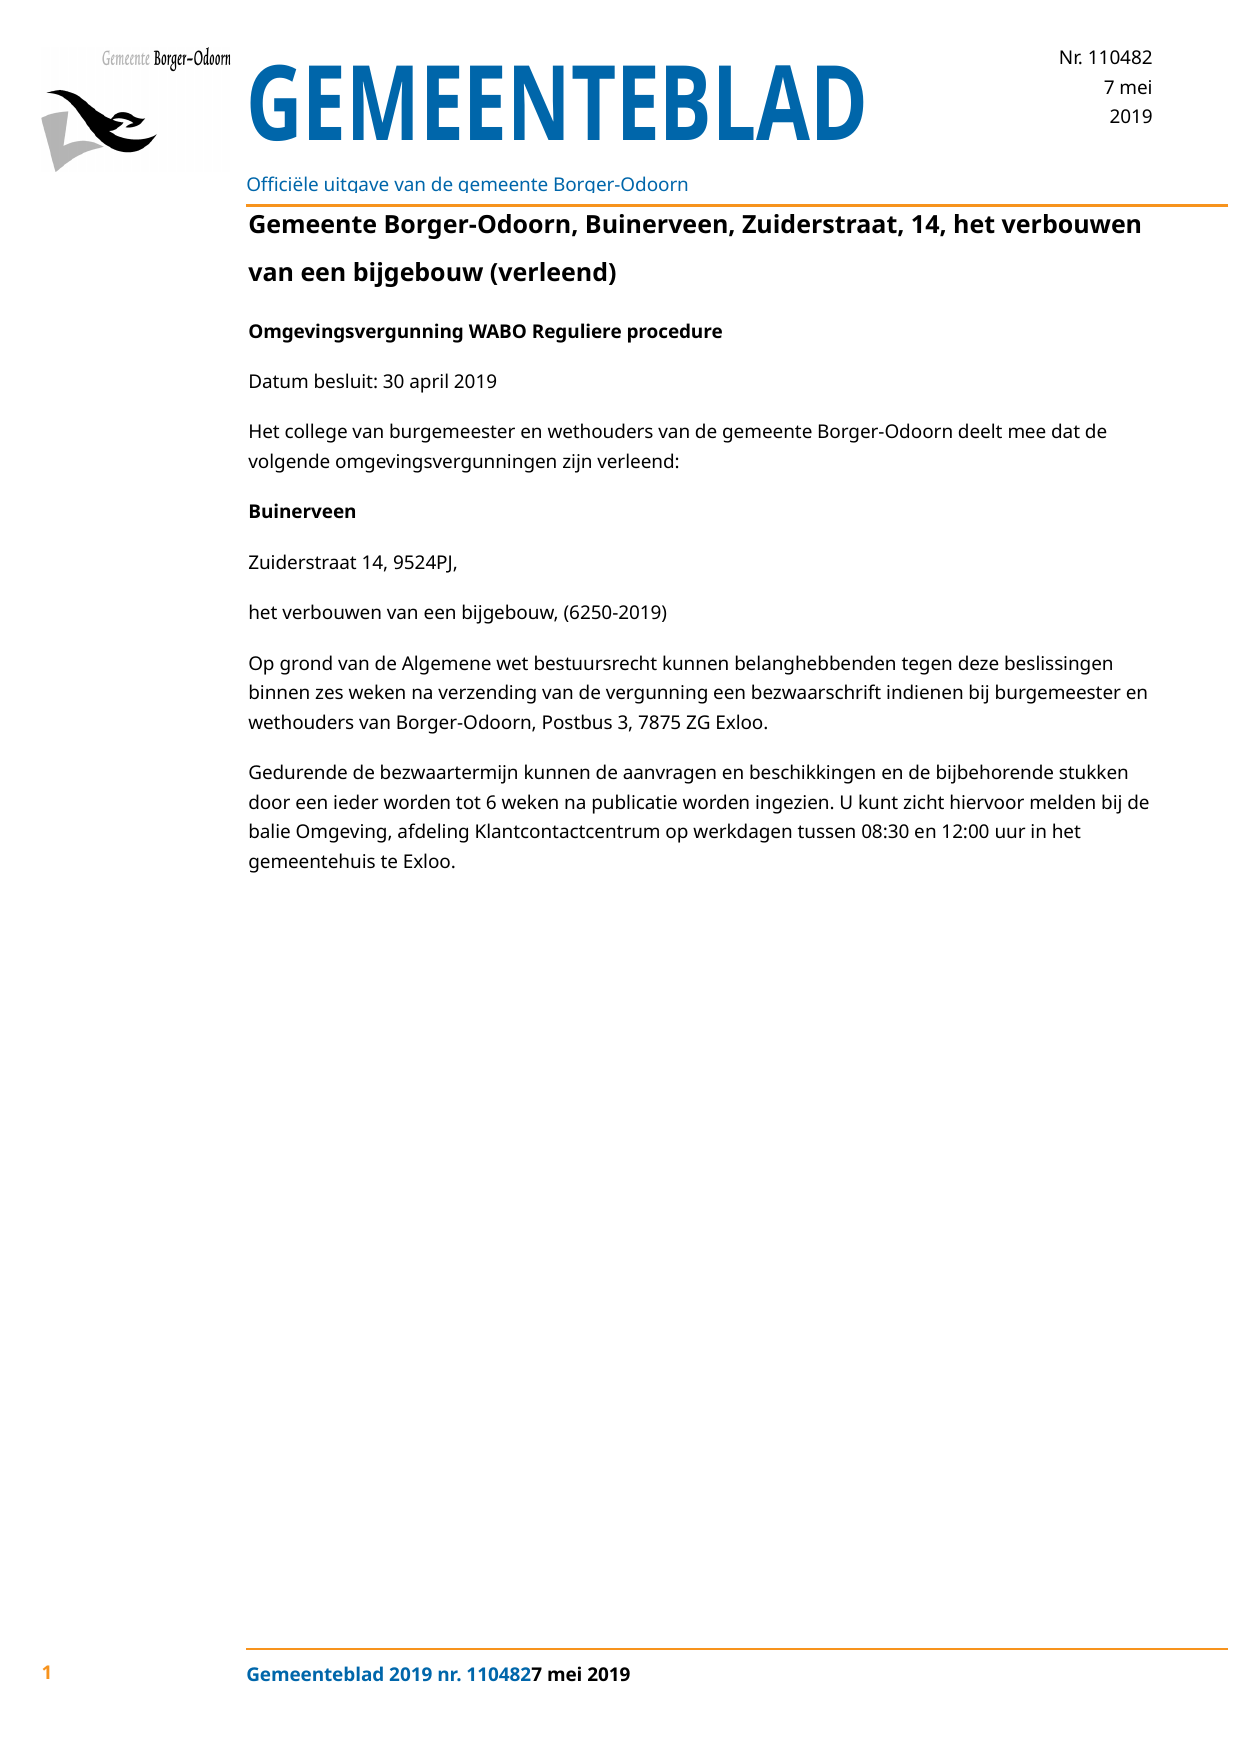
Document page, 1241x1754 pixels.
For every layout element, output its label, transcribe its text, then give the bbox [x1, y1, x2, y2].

text Omgevingsvergunning WABO Reguliere procedure [248, 318, 1152, 344]
picture [41, 47, 231, 172]
text Gemeente Borger-Odoorn, Buinerveen, Zuiderstraat, 14, het verbouwen van een bijgebouw (verleend) [248, 207, 1152, 288]
text Gedurende de bezwaartermijn kunnen de aanvragen en beschikkingen en de bijbehorende stukken door een ieder worden tot 6 weken na publicatie worden ingezien. U kunt zicht hiervoor melden bij de balie Omgeving, afdeling Klantcontactcentrum op werkdagen tussen 08:30 en 12:00 uur in het gemeentehuis te Exloo. [248, 759, 1152, 874]
text Op grond van de Algemene wet bestuursrecht kunnen belanghebbenden tegen deze beslissingen binnen zes weken na verzending van de vergunning een bezwaarschrift indienen bij burgemeester en wethouders van Borger-Odoorn, Postbus 3, 7875 ZG Exloo. [248, 650, 1152, 735]
text Buinerveen [248, 499, 1152, 524]
text Het college van burgemeester en wethouders van de gemeente Borger-Odoorn deelt mee dat de volgende omgevingsvergunningen zijn verleend: [248, 419, 1152, 474]
text het verbouwen van een bijgebouw, (6250-2019) [248, 599, 1152, 625]
text Datum besluit: 30 april 2019 [248, 368, 1152, 394]
text Zuiderstraat 14, 9524PJ, [248, 549, 1152, 575]
